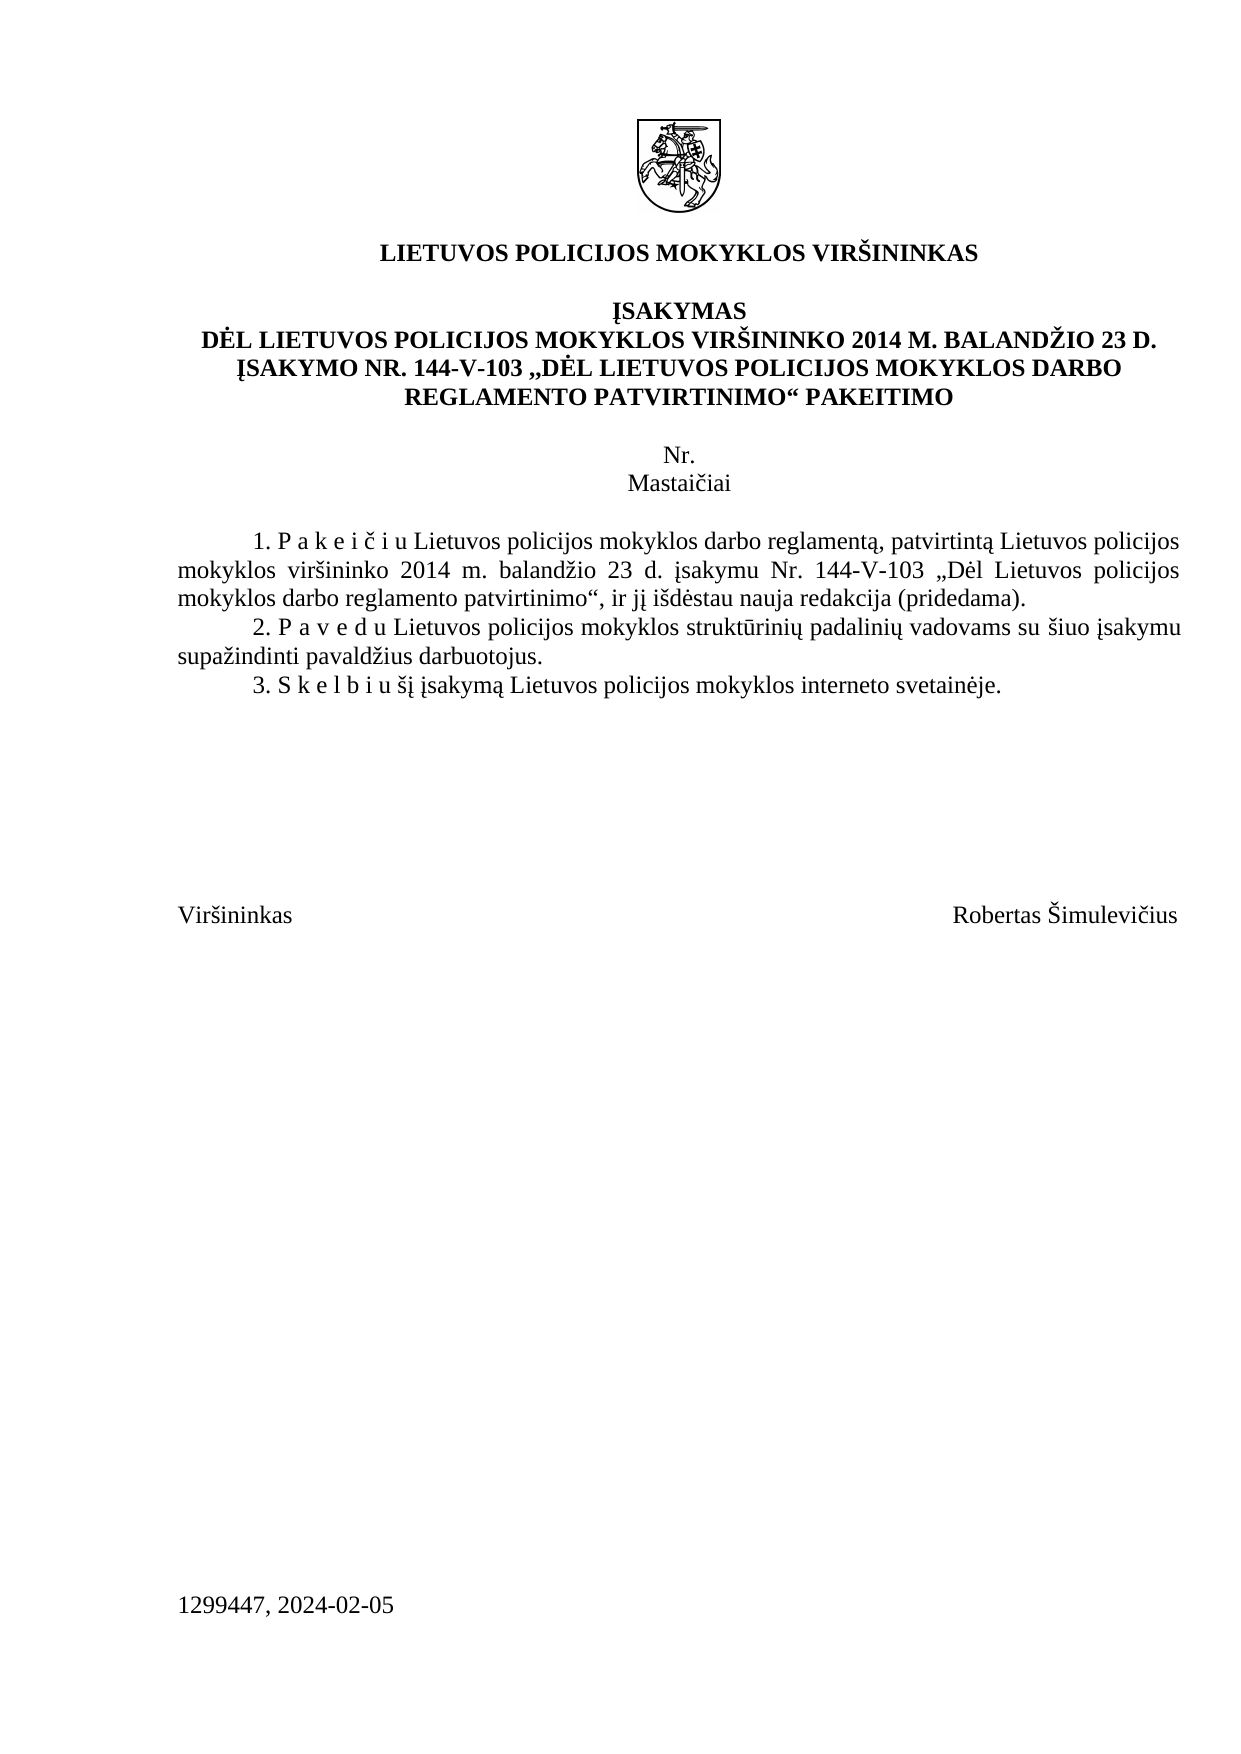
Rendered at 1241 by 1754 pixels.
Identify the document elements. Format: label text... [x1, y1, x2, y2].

text LIETUVOS POLICIJOS MOKYKLOS VIRŠININKAS [177, 238, 1181, 267]
text DĖL LIETUVOS POLICIJOS MOKYKLOS VIRŠININKO 2014 M. BALANDŽIO 23 D. ĮSAKYMO NR. 144-V-103 ,,DĖL LIETUVOS POLICIJOS MOKYKLOS DARBO REGLAMENTO PATVIRTINIMO“ PAKEITIMO [177, 325, 1181, 411]
text 1. P a k e i č i u Lietuvos policijos mokyklos darbo reglamentą, patvirtintą Lietuvos policijos mokyklos viršininko 2014 m. balandžio 23 d. įsakymu Nr. 144-V-103 „Dėl Lietuvos policijos mokyklos darbo reglamento patvirtinimo“, ir jį išdėstau nauja redakcija (pridedama). [177, 526, 1181, 612]
text Nr. [177, 440, 1181, 468]
text Viršininkas Robertas Šimulevičius [177, 900, 1181, 928]
text 2. P a v e d u Lietuvos policijos mokyklos struktūrinių padalinių vadovams su šiuo įsakymu supažindinti pavaldžius darbuotojus. [177, 612, 1181, 670]
text 3. S k e l b i u šį įsakymą Lietuvos policijos mokyklos interneto svetainėje. [177, 670, 1181, 698]
text 1299447, 2024-02-05 [177, 1590, 1181, 1618]
text ĮSAKYMAS [177, 296, 1181, 325]
text Mastaičiai [177, 468, 1181, 497]
